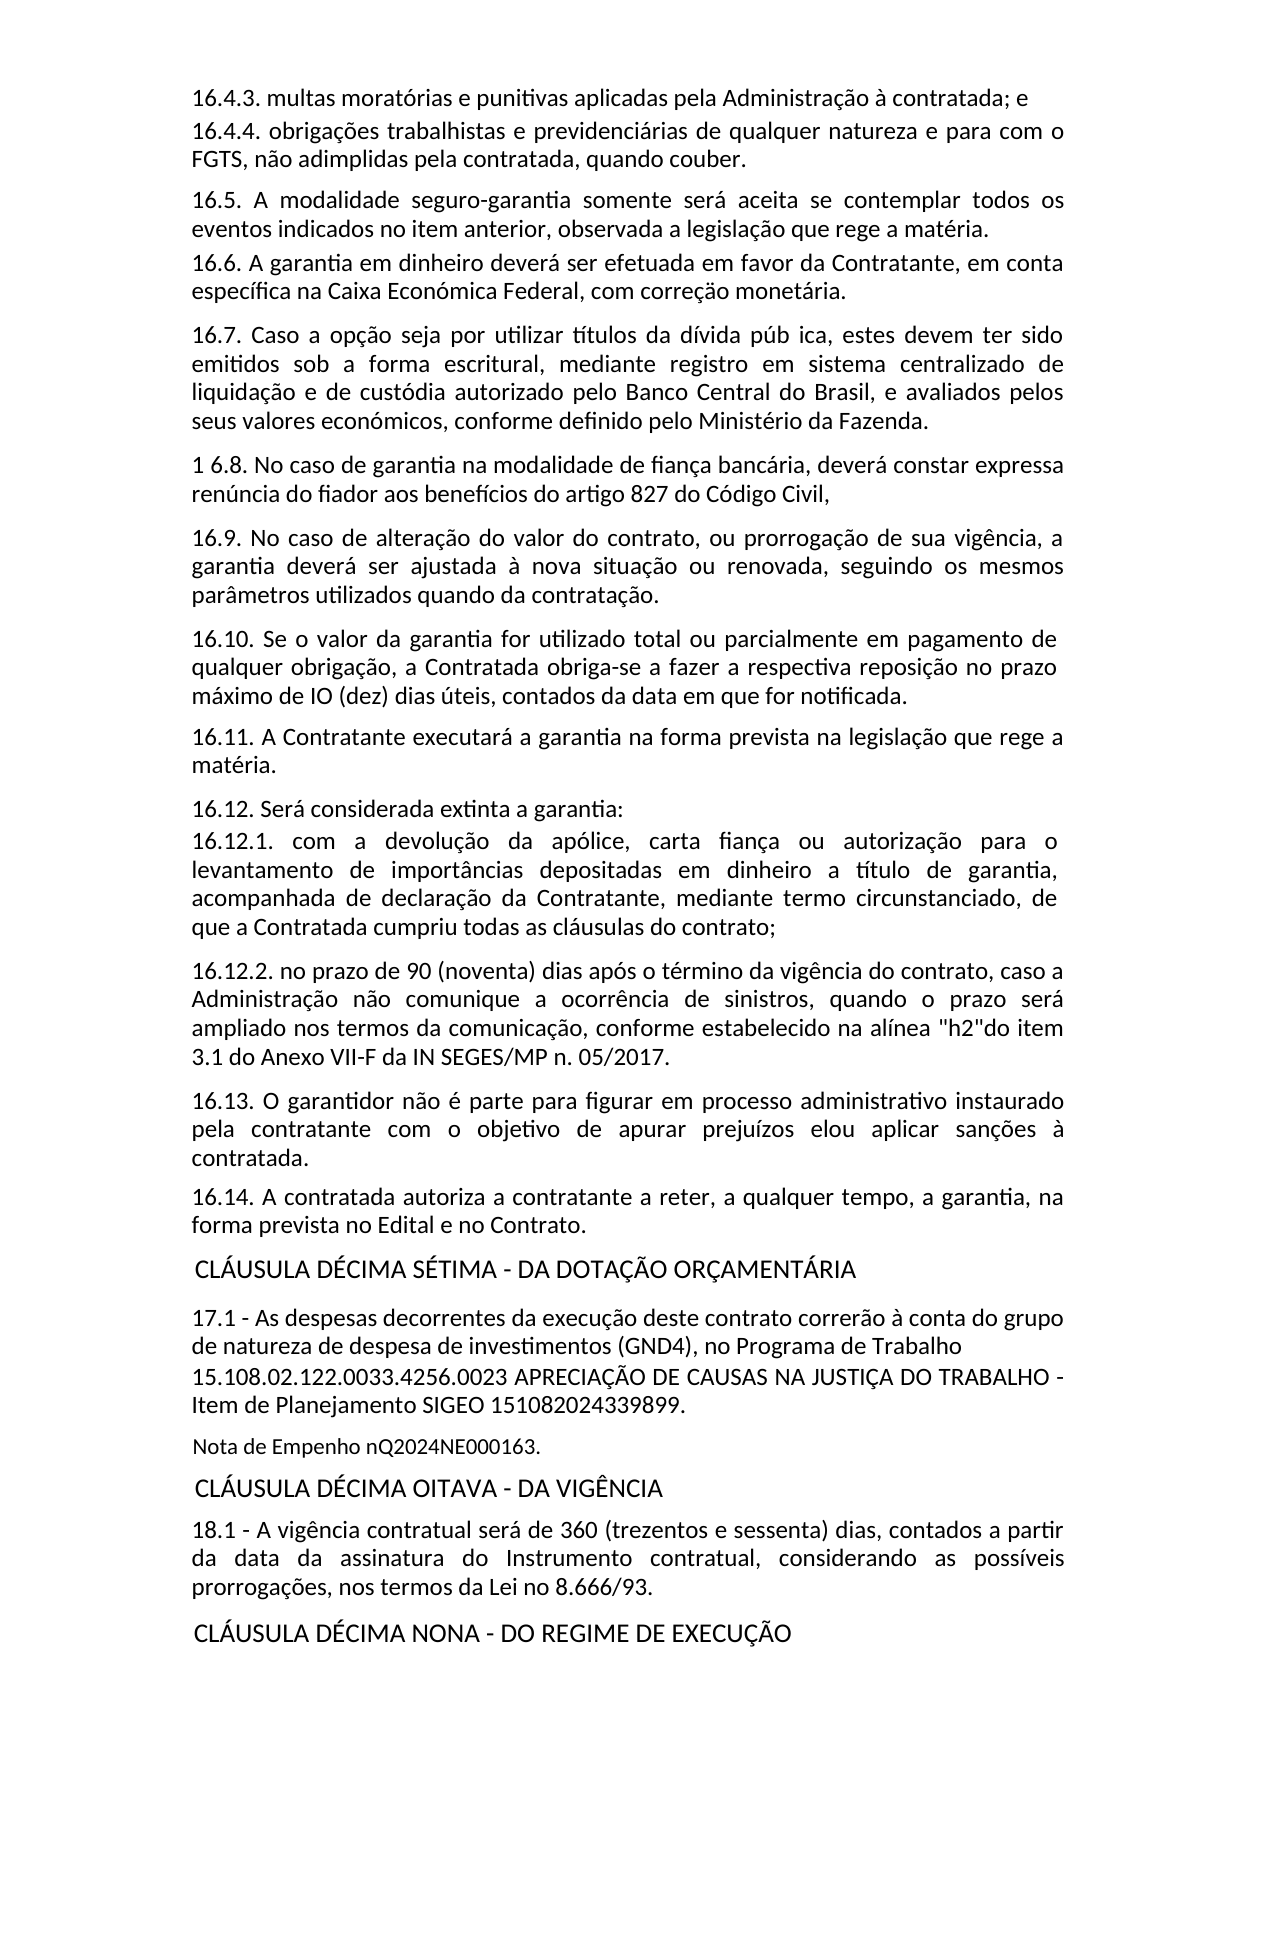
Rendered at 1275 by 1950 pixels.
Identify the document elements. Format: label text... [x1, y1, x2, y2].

text 18.1 - A vigência contratual será de 360 (trezentos e sessenta) dias, contados a partir da data da assinatura do Instrumento contratual, considerando as possíveis prorrogações, nos termos da Lei no 8.666/93. [191, 1515, 1066, 1601]
text 16.9. No caso de alteração do valor do contrato, ou prorrogação de sua vigência, a garantia deverá ser ajustada à nova situação ou renovada, seguindo os mesmos parâmetros utilizados quando da contratação. [191, 523, 1066, 609]
text 16.12.2. no prazo de 90 (noventa) dias após o término da vigência do contrato, caso a Administração não comunique a ocorrência de sinistros, quando o prazo será ampliado nos termos da comunicação, conforme estabelecido na alínea "h2"do item 3.1 do Anexo VII-F da IN SEGES/MP n. 05/2017. [191, 957, 1066, 1072]
text 1 6.8. No caso de garantia na modalidade de fiança bancária, deverá constar expressa renúncia do fiador aos benefícios do artigo 827 do Código Civil, [191, 451, 1066, 508]
text 16.13. O garantidor não é parte para figurar em processo administrativo instaurado pela contratante com o objetivo de apurar prejuízos elou aplicar sanções à contratada. [191, 1087, 1066, 1173]
text 16.14. A contratada autoriza a contratante a reter, a qualquer tempo, a garantia, na forma prevista no Edital e no Contrato. [191, 1182, 1066, 1239]
text 17.1 - As despesas decorrentes da execução deste contrato correrão à conta do grupo de natureza de despesa de investimentos (GND4), no Programa de Trabalho [191, 1303, 1066, 1360]
text 16.7. Caso a opção seja por utilizar títulos da dívida púb ica, estes devem ter sido emitidos sob a forma escritural, mediante registro em sistema centralizado de liquidação e de custódia autorizado pelo Banco Central do Brasil, e avaliados pelos seus valores económicos, conforme definido pelo Ministério da Fazenda. [191, 321, 1066, 436]
text 16.4.3. multas moratórias e punitivas aplicadas pela Administração à contratada; e [191, 83, 1066, 112]
text 16.10. Se o valor da garantia for utilizado total ou parcialmente em pagamento de qualquer obrigação, a Contratada obriga-se a fazer a respectiva reposição no prazo máximo de IO (dez) dias úteis, contados da data em que for notificada. [191, 624, 1059, 711]
text Nota de Empenho nQ2024NE000163. [192, 1432, 1077, 1461]
text 16.5. A modalidade seguro-garantia somente será aceita se contemplar todos os eventos indicados no item anterior, observada a legislação que rege a matéria. [191, 186, 1066, 243]
text 16.12. Será considerada extinta a garantia: [191, 795, 1066, 823]
text 16.12.1. com a devolução da apólice, carta fiança ou autorização para o levantamento de importâncias depositadas em dinheiro a título de garantia, acompanhada de declaração da Contratante, mediante termo circunstanciado, de que a Contratada cumpriu todas as cláusulas do contrato; [191, 827, 1059, 942]
text 16.11. A Contratante executará a garantia na forma prevista na legislação que rege a matéria. [191, 722, 1066, 780]
text 15.108.02.122.0033.4256.0023 APRECIAÇÃO DE CAUSAS NA JUSTIÇA DO TRABALHO - Item de Planejamento SIGEO 151082024339899. [191, 1362, 1066, 1419]
text CLÁUSULA DÉCIMA NONA - DO REGIME DE EXECUÇÃO [193, 1616, 1082, 1649]
subtitle CLÁUSULA DÉCIMA OITAVA - DA VIGÊNCIA [194, 1472, 1082, 1505]
text 16.4.4. obrigações trabalhistas e previdenciárias de qualquer natureza e para com o FGTS, não adimplidas pela contratada, quando couber. [191, 117, 1066, 174]
subtitle CLÁUSULA DÉCIMA SÉTIMA - DA DOTAÇÃO ORÇAMENTÁRIA [194, 1252, 1082, 1285]
text 16.6. A garantia em dinheiro deverá ser efetuada em favor da Contratante, em conta específica na Caixa Económica Federal, com correçäo monetária. [191, 248, 1066, 306]
